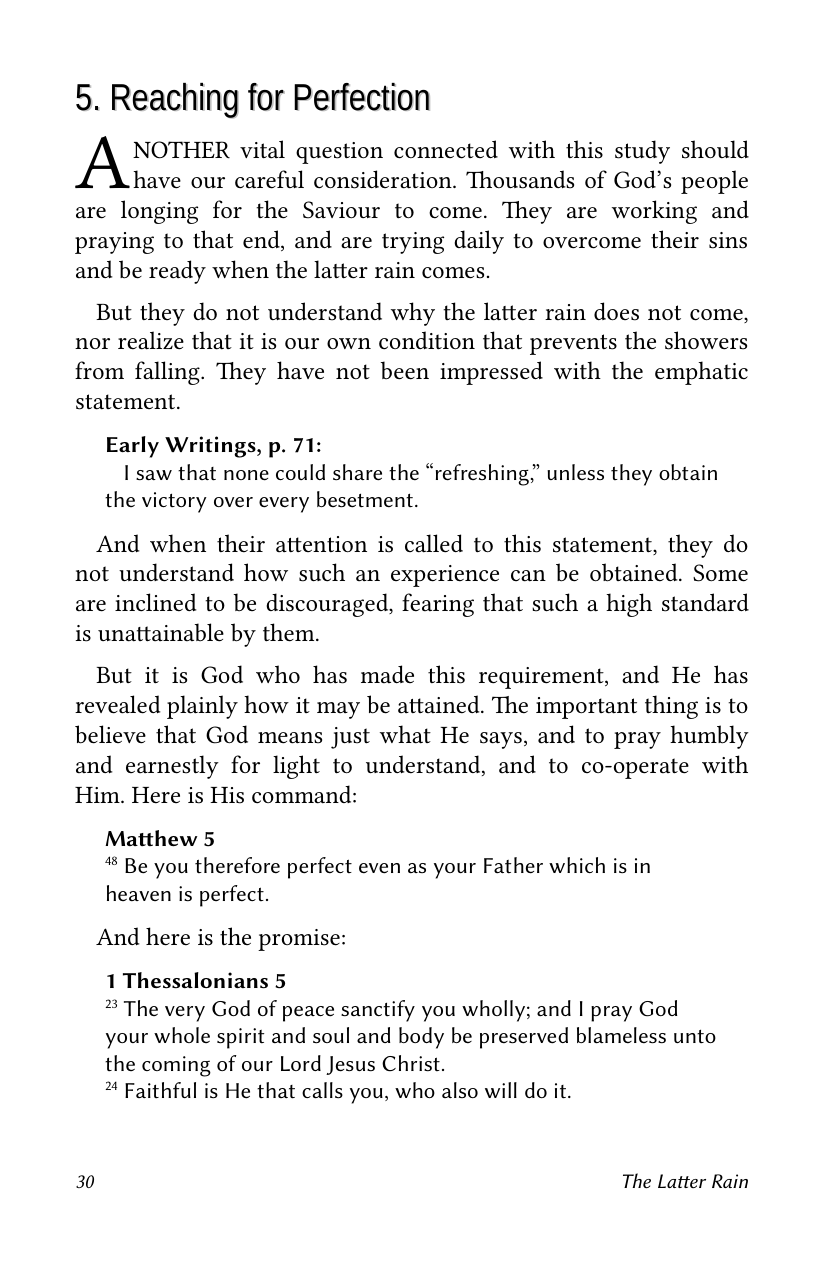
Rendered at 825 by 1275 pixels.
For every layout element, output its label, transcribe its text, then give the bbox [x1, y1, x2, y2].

text 1 Thessalonians 5 [105, 968, 750, 994]
text And when their attention is called to this statement, they do not understand how such an experience can be obtained. Some are inclined to be discouraged, fearing that such a high standard is unattainable by them. [75, 529, 750, 648]
text And here is the promise: [75, 923, 750, 952]
text ANOTHER vital question connected with this study should have our careful consideration. Thousands of God’s people are longing for the Saviour to come. They are working and praying to that end, and are trying daily to overcome their sins and be ready when the latter rain comes. [75, 136, 750, 284]
text I saw that none could share the “refreshing,” unless they obtain the victory over every besetment. [105, 460, 720, 513]
text But it is God who has made this requirement, and He has revealed plainly how it may be attained. The important thing is to believe that God means just what He says, and to pray humbly and earnestly for light to understand, and to co-operate with Him. Here is His command: [75, 661, 750, 809]
text 48 Be you therefore perfect even as your Father which is in heaven is perfect. [105, 853, 720, 907]
title Reaching for Perfection [75, 75, 750, 118]
text 23 The very God of peace sanctify you wholly; and I pray God your whole spirit and soul and body be preserved blameless unto the coming of our Lord Jesus Christ. [105, 996, 720, 1077]
text Matthew 5 [105, 826, 750, 852]
text 24 Faithful is He that calls you, who also will do it. [105, 1078, 720, 1104]
text Early Writings, p. 71: [105, 432, 750, 458]
text But they do not understand why the latter rain does not come, nor realize that it is our own condition that prevents the showers from falling. They have not been impressed with the emphatic statement. [75, 298, 750, 416]
